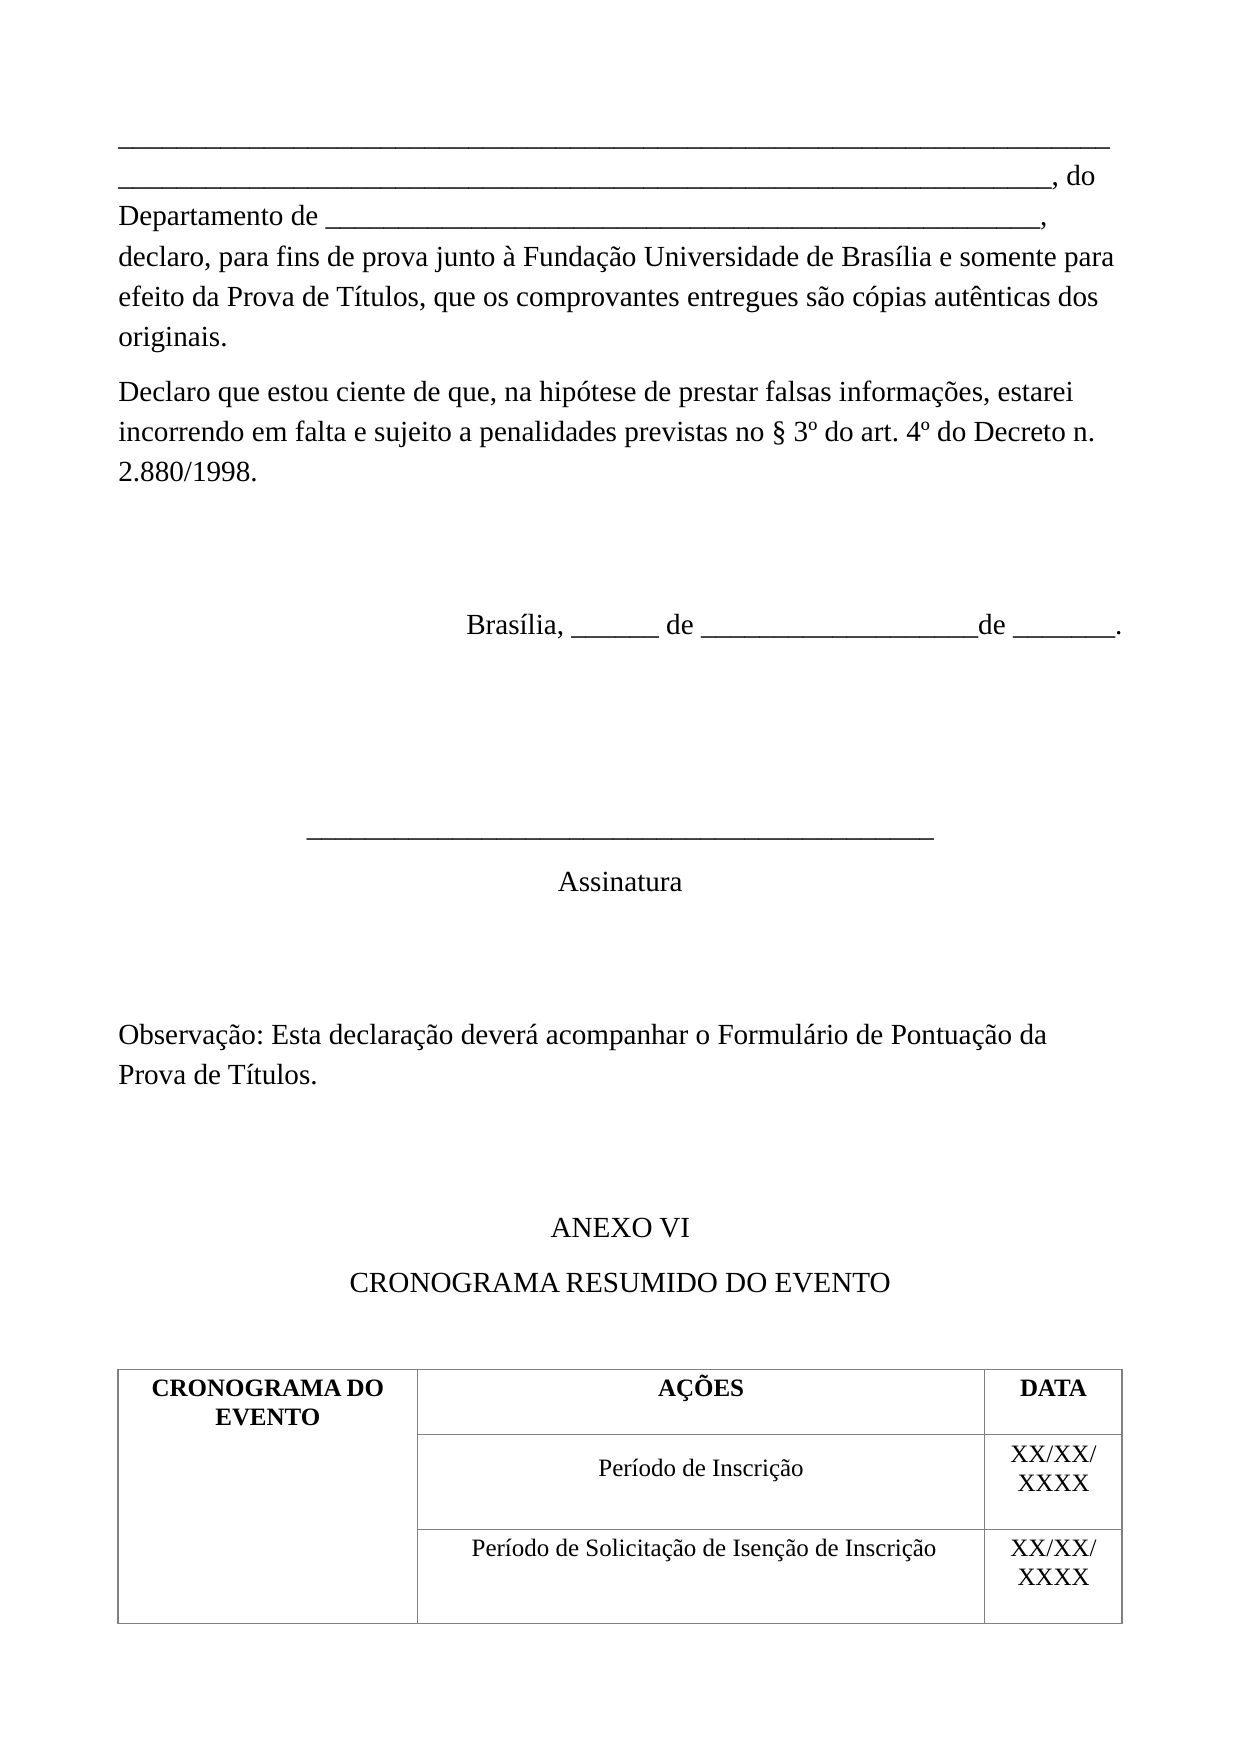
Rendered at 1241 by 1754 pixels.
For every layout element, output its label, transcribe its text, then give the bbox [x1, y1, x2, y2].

table_cell XX/XX/XXXX [985, 1435, 1121, 1529]
table_cell Período de Solicitação de Isenção de Inscrição [418, 1530, 984, 1623]
text ANEXO VI [118, 1210, 1122, 1244]
text Brasília, ______ de ___________________de _______. [118, 607, 1122, 641]
text Assinatura [118, 864, 1122, 898]
text Declaro que estou ciente de que, na hipótese de prestar falsas informações, estarei incorrendo em falta e sujeito a penalidades previstas no § 3º do art. 4º do Decreto n. 2.880/1998. [118, 374, 1122, 488]
table_cell XX/XX/XXXX [985, 1530, 1121, 1623]
text ___________________________________________ [118, 809, 1122, 843]
text ____________________________________________________________________________________________________________________________________, do Departamento de _________________________________________________, declaro, para fins de prova junto à Fundação Universidade de Brasília e somente para efeito da Prova de Títulos, que os comprovantes entregues são cópias autênticas dos originais. [118, 118, 1122, 353]
table_header AÇÕES [418, 1370, 984, 1434]
table_cell Período de Inscrição [418, 1435, 984, 1529]
table_header CRONOGRAMA DO EVENTO [119, 1370, 417, 1623]
table_header DATA [985, 1370, 1121, 1434]
text Observação: Esta declaração deverá acompanhar o Formulário de Pontuação da Prova de Títulos. [118, 1017, 1122, 1091]
text CRONOGRAMA RESUMIDO DO EVENTO [118, 1265, 1122, 1298]
